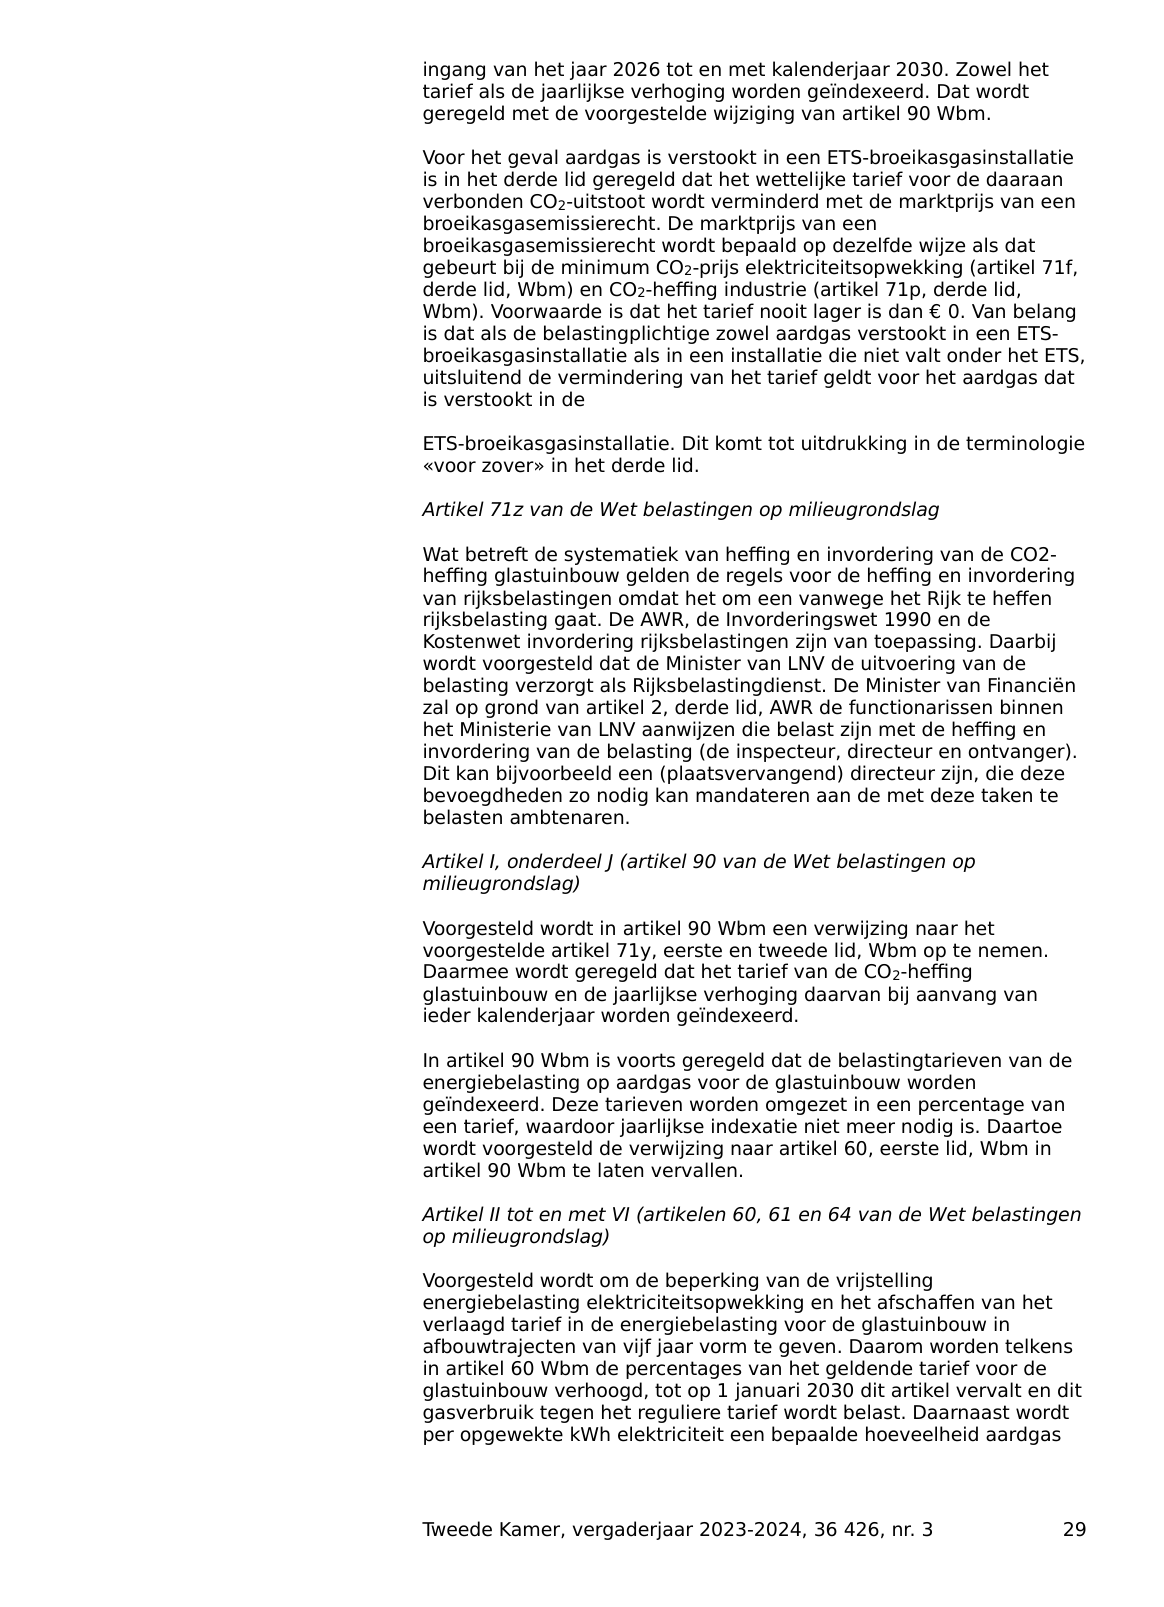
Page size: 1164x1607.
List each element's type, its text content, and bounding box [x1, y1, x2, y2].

subtitle Artikel II tot en met VI (artikelen 60, 61 en 64 van de Wet belastingen op milieugrondslag) [422, 1204, 1087, 1248]
text ingang van het jaar 2026 tot en met kalenderjaar 2030. Zowel het tarief als de jaarlijkse verhoging worden geïndexeerd. Dat wordt geregeld met de voorgestelde wijziging van artikel 90 Wbm. [422, 59, 1087, 125]
text ETS-broeikasgasinstallatie. Dit komt tot uitdrukking in de terminologie «voor zover» in het derde lid. [422, 433, 1087, 477]
subtitle Artikel 71z van de Wet belastingen op milieugrondslag [422, 499, 1087, 521]
text Voorgesteld wordt in artikel 90 Wbm een verwijzing naar het voorgestelde artikel 71y, eerste en tweede lid, Wbm op te nemen. Daarmee wordt geregeld dat het tarief van de CO2-heffing glastuinbouw en de jaarlijkse verhoging daarvan bij aanvang van ieder kalenderjaar worden geïndexeerd. [422, 917, 1087, 1027]
text In artikel 90 Wbm is voorts geregeld dat de belastingtarieven van de energiebelasting op aardgas voor de glastuinbouw worden geïndexeerd. Deze tarieven worden omgezet in een percentage van een tarief, waardoor jaarlijkse indexatie niet meer nodig is. Daartoe wordt voorgesteld de verwijzing naar artikel 60, eerste lid, Wbm in artikel 90 Wbm te laten vervallen. [422, 1049, 1087, 1181]
subtitle Artikel I, onderdeel J (artikel 90 van de Wet belastingen op milieugrondslag) [422, 851, 1087, 895]
text Voor het geval aardgas is verstookt in een ETS-broeikasgasinstallatie is in het derde lid geregeld dat het wettelijke tarief voor de daaraan verbonden CO2-uitstoot wordt verminderd met de marktprijs van een broeikasgasemissierecht. De marktprijs van een broeikasgasemissierecht wordt bepaald op dezelfde wijze als dat gebeurt bij de minimum CO2-prijs elektriciteitsopwekking (artikel 71f, derde lid, Wbm) en CO2-heffing industrie (artikel 71p, derde lid, Wbm). Voorwaarde is dat het tarief nooit lager is dan € 0. Van belang is dat als de belastingplichtige zowel aardgas verstookt in een ETS-broeikasgasinstallatie als in een installatie die niet valt onder het ETS, uitsluitend de vermindering van het tarief geldt voor het aardgas dat is verstookt in de [422, 147, 1087, 411]
text Wat betreft de systematiek van heffing en invordering van de CO2-heffing glastuinbouw gelden de regels voor de heffing en invordering van rijksbelastingen omdat het om een vanwege het Rijk te heffen rijksbelasting gaat. De AWR, de Invorderingswet 1990 en de Kostenwet invordering rijksbelastingen zijn van toepassing. Daarbij wordt voorgesteld dat de Minister van LNV de uitvoering van de belasting verzorgt als Rijksbelastingdienst. De Minister van Financiën zal op grond van artikel 2, derde lid, AWR de functionarissen binnen het Ministerie van LNV aanwijzen die belast zijn met de heffing en invordering van de belasting (de inspecteur, directeur en ontvanger). Dit kan bijvoorbeeld een (plaatsvervangend) directeur zijn, die deze bevoegdheden zo nodig kan mandateren aan de met deze taken te belasten ambtenaren. [422, 543, 1087, 829]
text Voorgesteld wordt om de beperking van de vrijstelling energiebelasting elektriciteitsopwekking en het afschaffen van het verlaagd tarief in de energiebelasting voor de glastuinbouw in afbouwtrajecten van vijf jaar vorm te geven. Daarom worden telkens in artikel 60 Wbm de percentages van het geldende tarief voor de glastuinbouw verhoogd, tot op 1 januari 2030 dit artikel vervalt en dit gasverbruik tegen het reguliere tarief wordt belast. Daarnaast wordt per opgewekte kWh elektriciteit een bepaalde hoeveelheid aardgas [422, 1270, 1087, 1446]
